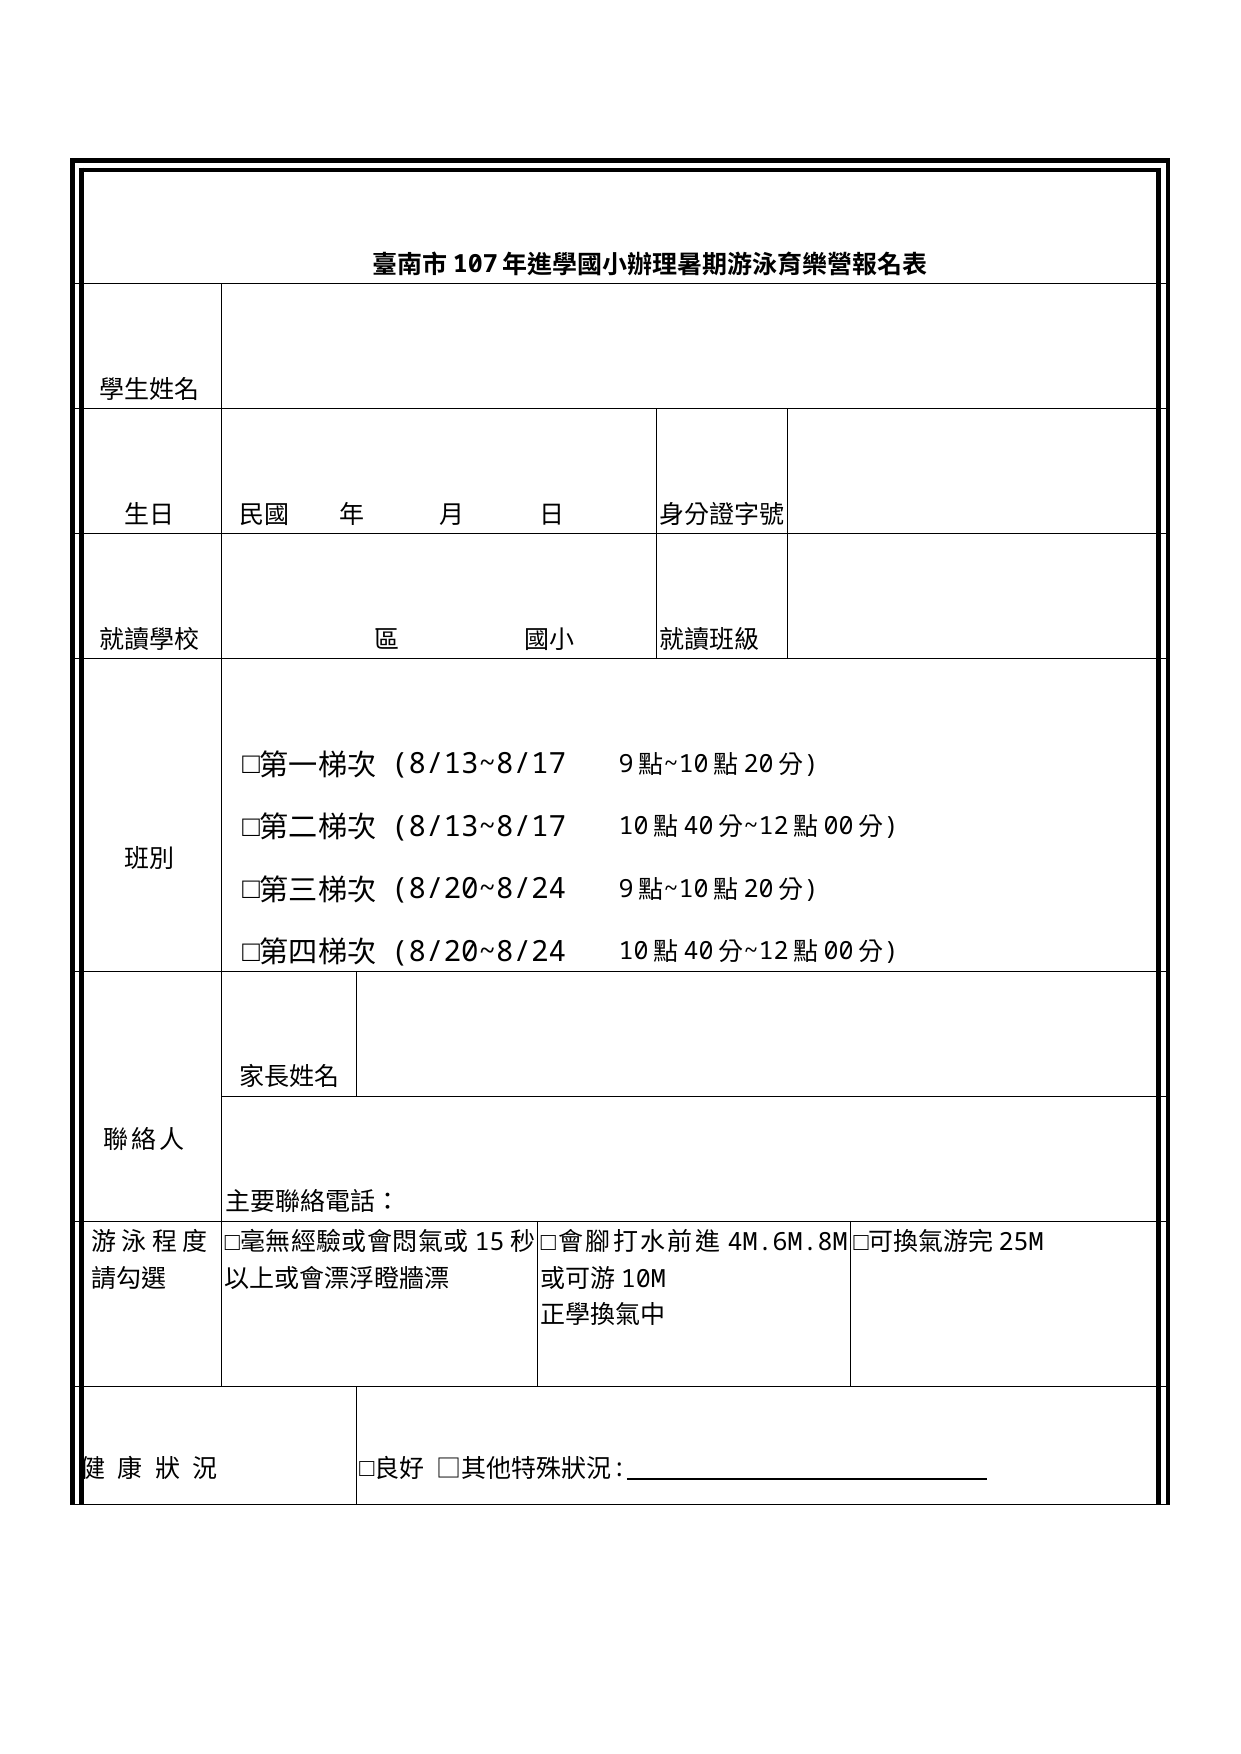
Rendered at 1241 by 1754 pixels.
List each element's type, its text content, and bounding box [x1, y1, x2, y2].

table_cell 健 康 狀 況 [84, 1387, 356, 1504]
table_cell 家長姓名 [222, 972, 356, 1096]
table_cell [357, 972, 1156, 1096]
table_cell 區 國小 [222, 534, 656, 658]
table_cell □可換氣游完25M [851, 1222, 1156, 1386]
table_cell 生日 [84, 409, 221, 533]
table_cell 身分證字號 [657, 409, 787, 533]
table_cell 班別 [84, 659, 221, 971]
table_cell □第一梯次 (8/13~8/17 9點~10點20分) □第二梯次 (8/13~8/17 10點40分~12點00分) □第三梯次 (8/20~8/24 9點~10點20分) □第四梯次 (8/20~8/24 10點40分~12點00分) [222, 659, 1156, 971]
table_cell □會腳打水前進4M.6M.8M或可游10M 正學換氣中 [538, 1222, 850, 1386]
table_cell 主要聯絡電話： [222, 1097, 1156, 1221]
table_cell 游泳程度請勾選 [84, 1222, 221, 1386]
table_cell [788, 534, 1156, 658]
table_cell 就讀學校 [84, 534, 221, 658]
table_cell □毫無經驗或會悶氣或15秒以上或會漂浮瞪牆漂 [222, 1222, 537, 1386]
table_cell 民國 年 月 日 [222, 409, 656, 533]
table_cell 就讀班級 [657, 534, 787, 658]
table_cell [222, 284, 1156, 408]
table_cell [788, 409, 1156, 533]
table_header 臺南市107年進學國小辦理暑期游泳育樂營報名表 [77, 163, 1163, 283]
table_cell □良好 □其他特殊狀況: [357, 1387, 1156, 1504]
table_cell 聯絡人 [84, 972, 221, 1221]
table_cell 學生姓名 [84, 284, 221, 408]
